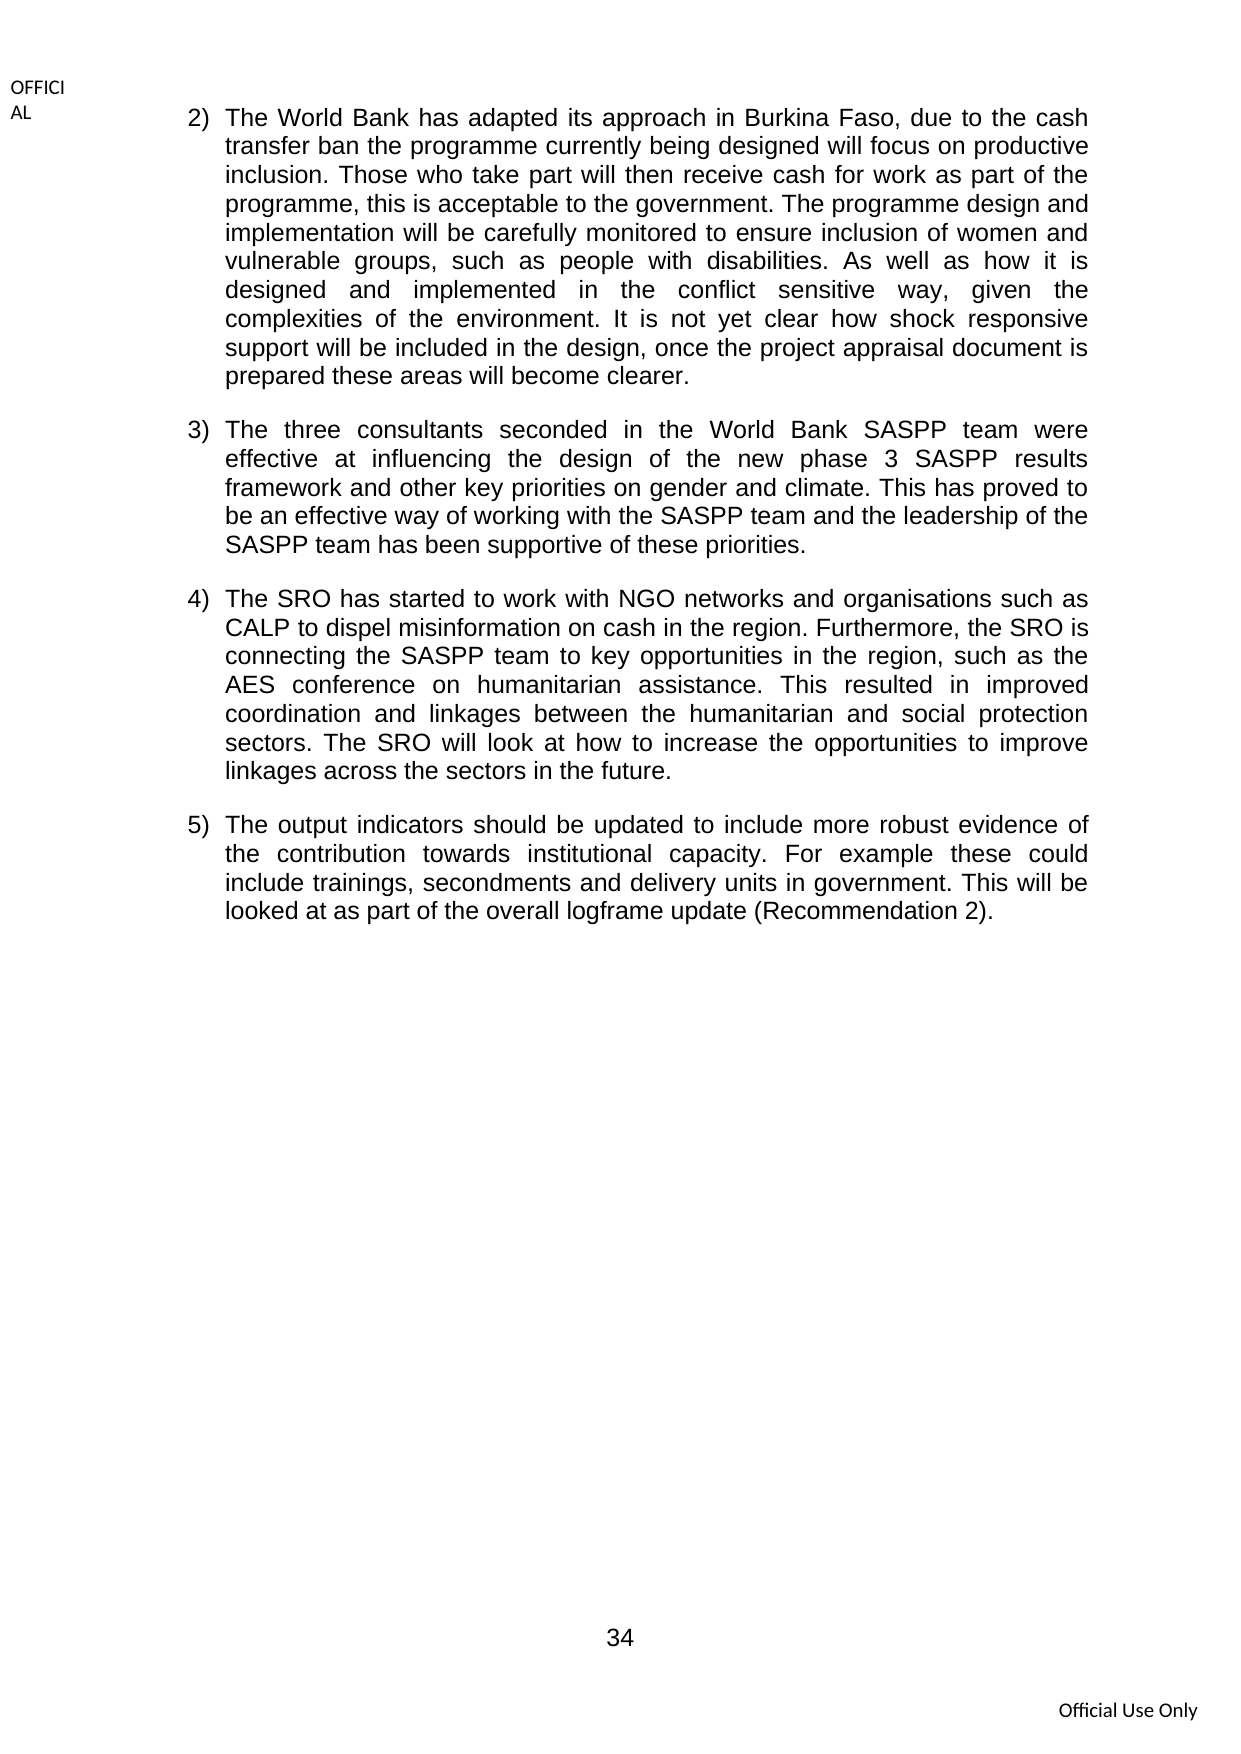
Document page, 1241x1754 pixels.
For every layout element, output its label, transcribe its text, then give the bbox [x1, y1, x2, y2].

list The World Bank has adapted its approach in Burkina Faso, due to the cash transfer ban the programme currently being designed will focus on productive inclusion. Those who take part will then receive cash for work as part of the programme, this is acceptable to the government. The programme design and implementation will be carefully monitored to ensure inclusion of women and vulnerable groups, such as people with disabilities. As well as how it is designed and implemented in the conflict sensitive way, given the complexities of the environment. It is not yet clear how shock responsive support will be included in the design, once the project appraisal document is prepared these areas will become clearer. [187, 102, 1090, 390]
list The output indicators should be updated to include more robust evidence of the contribution towards institutional capacity. For example these could include trainings, secondments and delivery units in government. This will be looked at as part of the overall logframe update (Recommendation 2). [187, 810, 1090, 925]
list The SRO has started to work with NGO networks and organisations such as CALP to dispel misinformation on cash in the region. Furthermore, the SRO is connecting the SASPP team to key opportunities in the region, such as the AES conference on humanitarian assistance. This resulted in improved coordination and linkages between the humanitarian and social protection sectors. The SRO will look at how to increase the opportunities to improve linkages across the sectors in the future. [187, 584, 1090, 785]
list The three consultants seconded in the World Bank SASPP team were effective at influencing the design of the new phase 3 SASPP results framework and other key priorities on gender and climate. This has proved to be an effective way of working with the SASPP team and the leadership of the SASPP team has been supportive of these priorities. [187, 415, 1090, 559]
